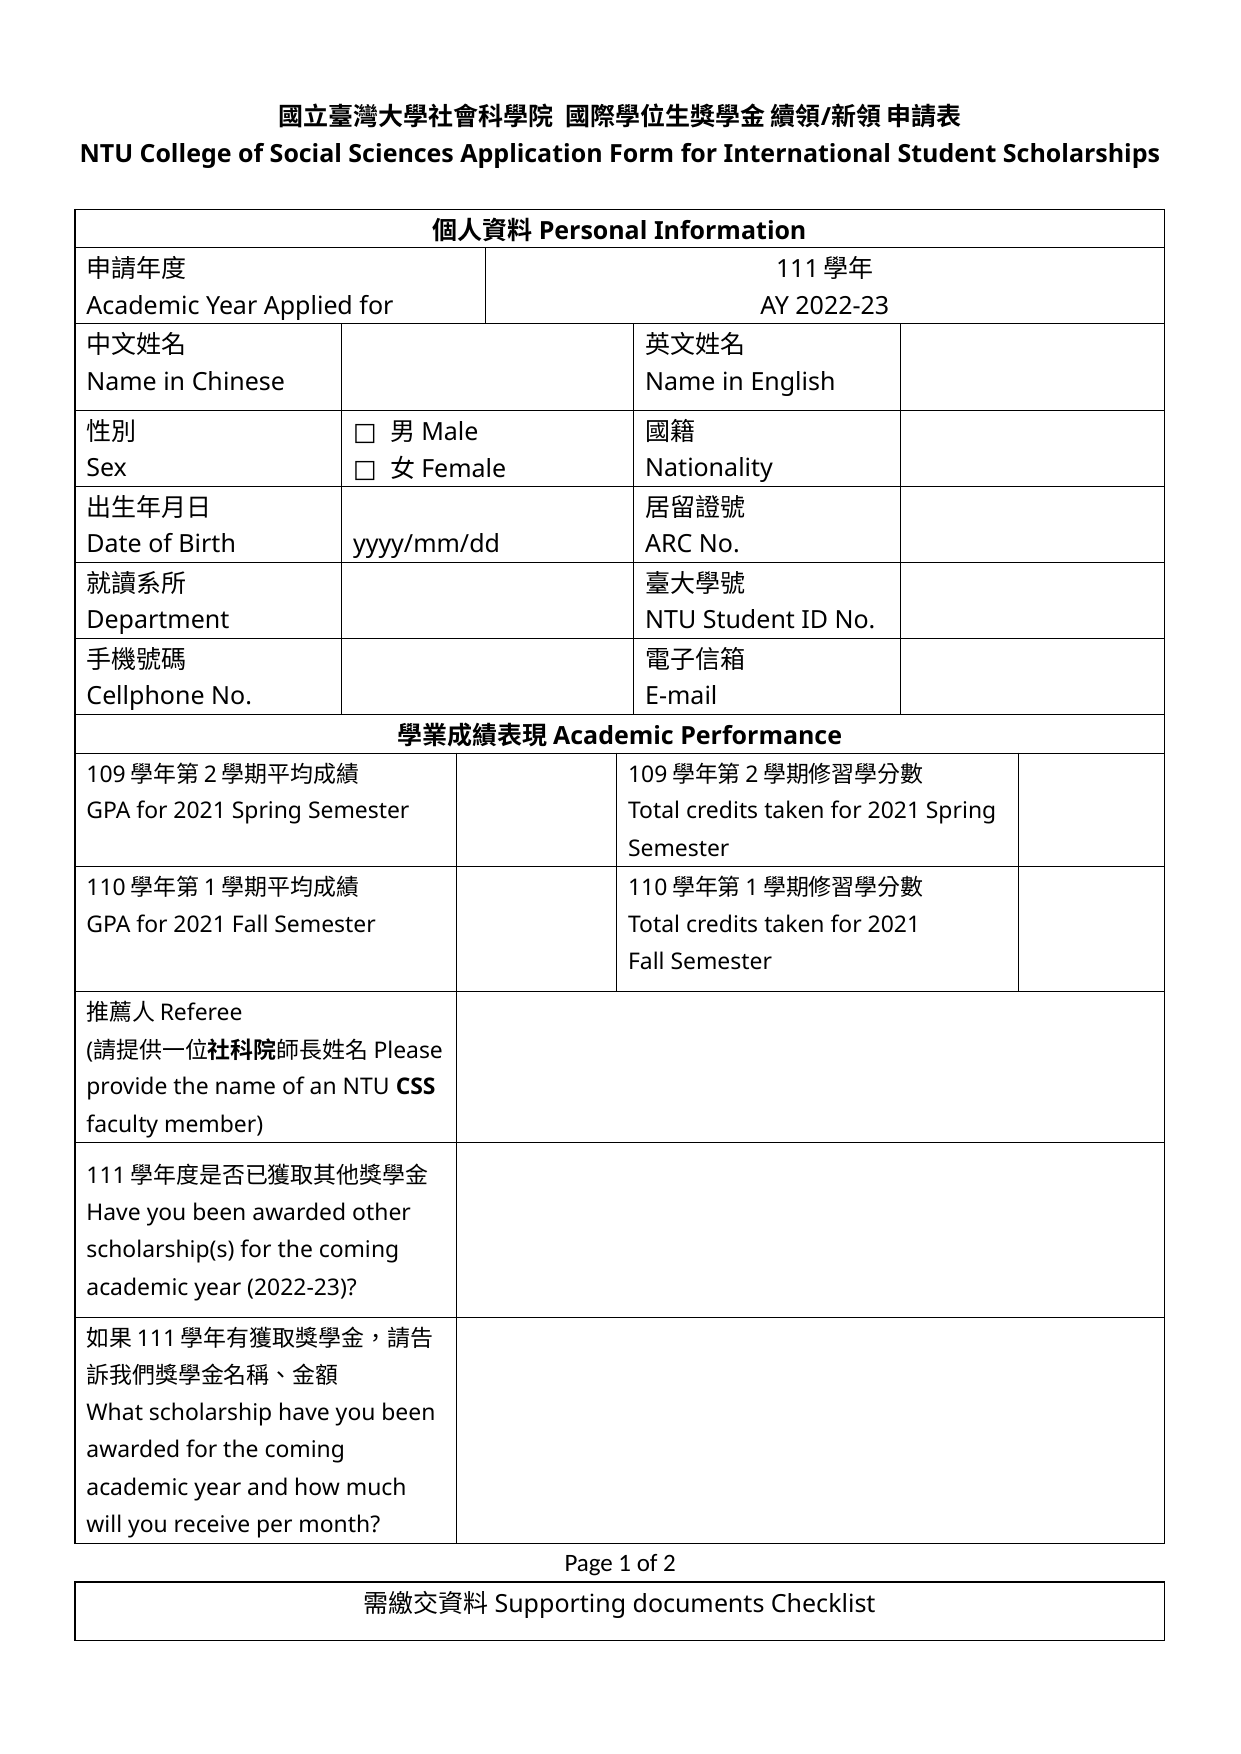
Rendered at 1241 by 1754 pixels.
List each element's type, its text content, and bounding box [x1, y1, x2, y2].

table_cell [342, 563, 633, 638]
table_header 需繳交資料 Supporting documents Checklist [76, 1583, 1164, 1640]
table_cell 推薦人Referee (請提供一位社科院師長姓名 Please provide the name of an NTU CSS faculty member) [76, 992, 456, 1142]
table_cell [901, 324, 1164, 410]
table_cell [342, 639, 633, 714]
table_cell [901, 487, 1164, 562]
table_cell 109學年第2學期修習學分數 Total credits taken for 2021 Spring Semester [617, 754, 1018, 866]
table_cell 111學年度是否已獲取其他獎學金 Have you been awarded other scholarship(s) for the coming academic year (2022-23)? [76, 1143, 456, 1317]
table_cell [1019, 867, 1164, 991]
table_cell 111學年 AY 2022-23 [486, 248, 1164, 323]
table_cell 電子信箱 E-mail [634, 639, 900, 714]
table_header 個人資料 Personal Information [76, 210, 1164, 247]
table_cell 110學年第1學期修習學分數 Total credits taken for 2021 Fall Semester [617, 867, 1018, 991]
table_cell 英文姓名 Name in English [634, 324, 900, 410]
table_cell [901, 563, 1164, 638]
table_cell 國籍 Nationality [634, 411, 900, 486]
table_cell [457, 867, 616, 991]
table_cell 手機號碼 Cellphone No. [76, 639, 341, 714]
table_cell 男 Male 女 Female [342, 411, 633, 486]
table_cell 申請年度 Academic Year Applied for [76, 248, 485, 323]
table_cell [457, 992, 1164, 1142]
table_cell 就讀系所 Department [76, 563, 341, 638]
table_cell [457, 1318, 1164, 1543]
table_cell 110學年第1學期平均成績 GPA for 2021 Fall Semester [76, 867, 456, 991]
table_cell [901, 639, 1164, 714]
text 國立臺灣大學社會科學院 國際學位生獎學金 續領/新領 申請表 NTU College of Social Sciences Application Form for International Student Scholarships [75, 96, 1165, 171]
table_cell 居留證號 ARC No. [634, 487, 900, 562]
table_cell 109學年第2學期平均成績 GPA for 2021 Spring Semester [76, 754, 456, 866]
table_cell 性別 Sex [76, 411, 341, 486]
table_cell [342, 324, 633, 410]
table_cell 學業成績表現 Academic Performance [76, 715, 1164, 752]
table_cell 臺大學號 NTU Student ID No. [634, 563, 900, 638]
text Page 1 of 2 [75, 1544, 1165, 1581]
table_cell 中文姓名 Name in Chinese [76, 324, 341, 410]
table_cell [457, 754, 616, 866]
table_cell 如果111學年有獲取獎學金，請告訴我們獎學金名稱、金額 What scholarship have you been awarded for the coming academic year and how much will you receive per month? [76, 1318, 456, 1543]
table_cell 出生年月日 Date of Birth [76, 487, 341, 562]
table_cell [457, 1143, 1164, 1317]
table_cell yyyy/mm/dd [342, 487, 633, 562]
table_cell [1019, 754, 1164, 866]
table_cell [901, 411, 1164, 486]
